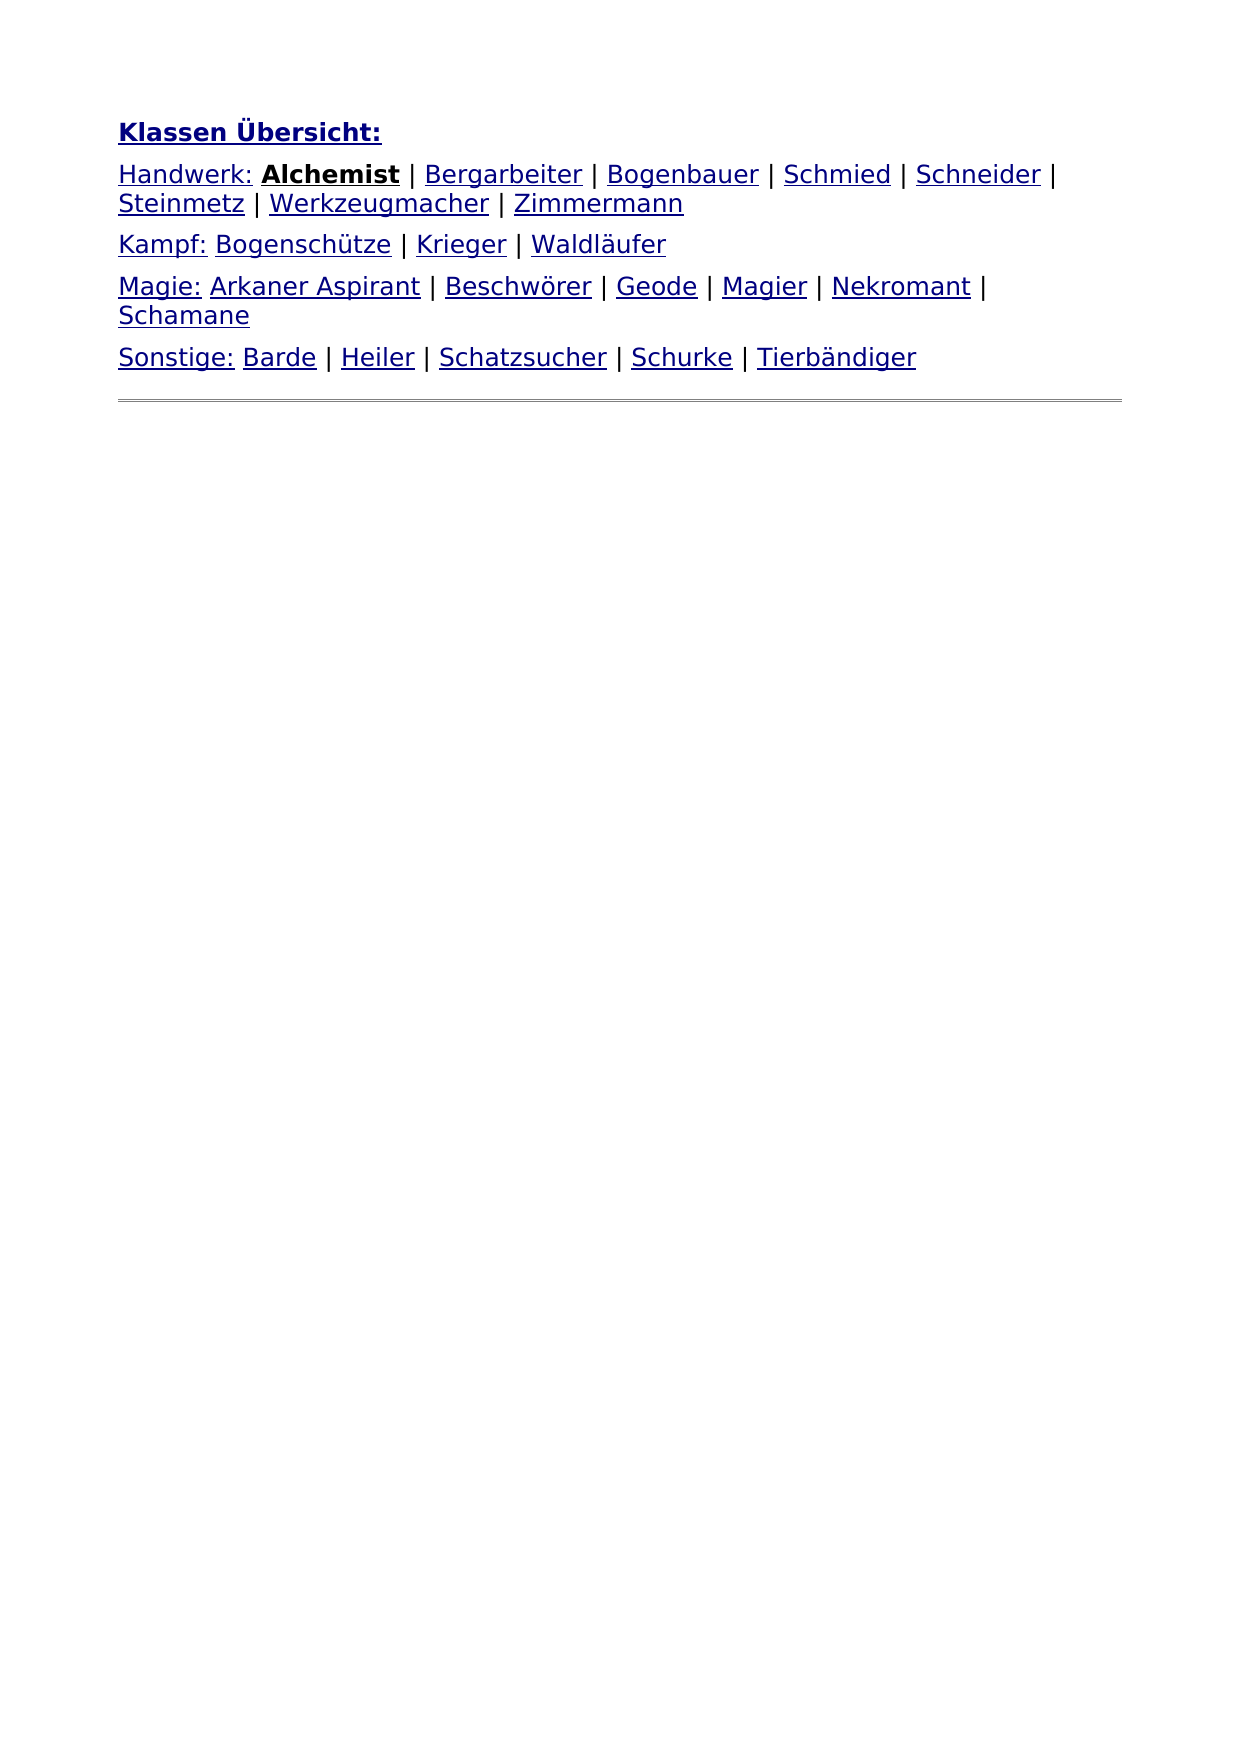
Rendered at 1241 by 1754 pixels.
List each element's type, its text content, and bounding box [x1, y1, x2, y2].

text Sonstige: Barde | Heiler | Schatzsucher | Schurke | Tierbändiger [118, 343, 1122, 372]
text Kampf: Bogenschütze | Krieger | Waldläufer [118, 231, 1122, 260]
text Magie: Arkaner Aspirant | Beschwörer | Geode | Magier | Nekromant | Schamane [118, 272, 1122, 331]
text Handwerk: Alchemist | Bergarbeiter | Bogenbauer | Schmied | Schneider | Steinmetz | Werkzeugmacher | Zimmermann [118, 160, 1122, 218]
text Klassen Übersicht: [118, 118, 1122, 147]
